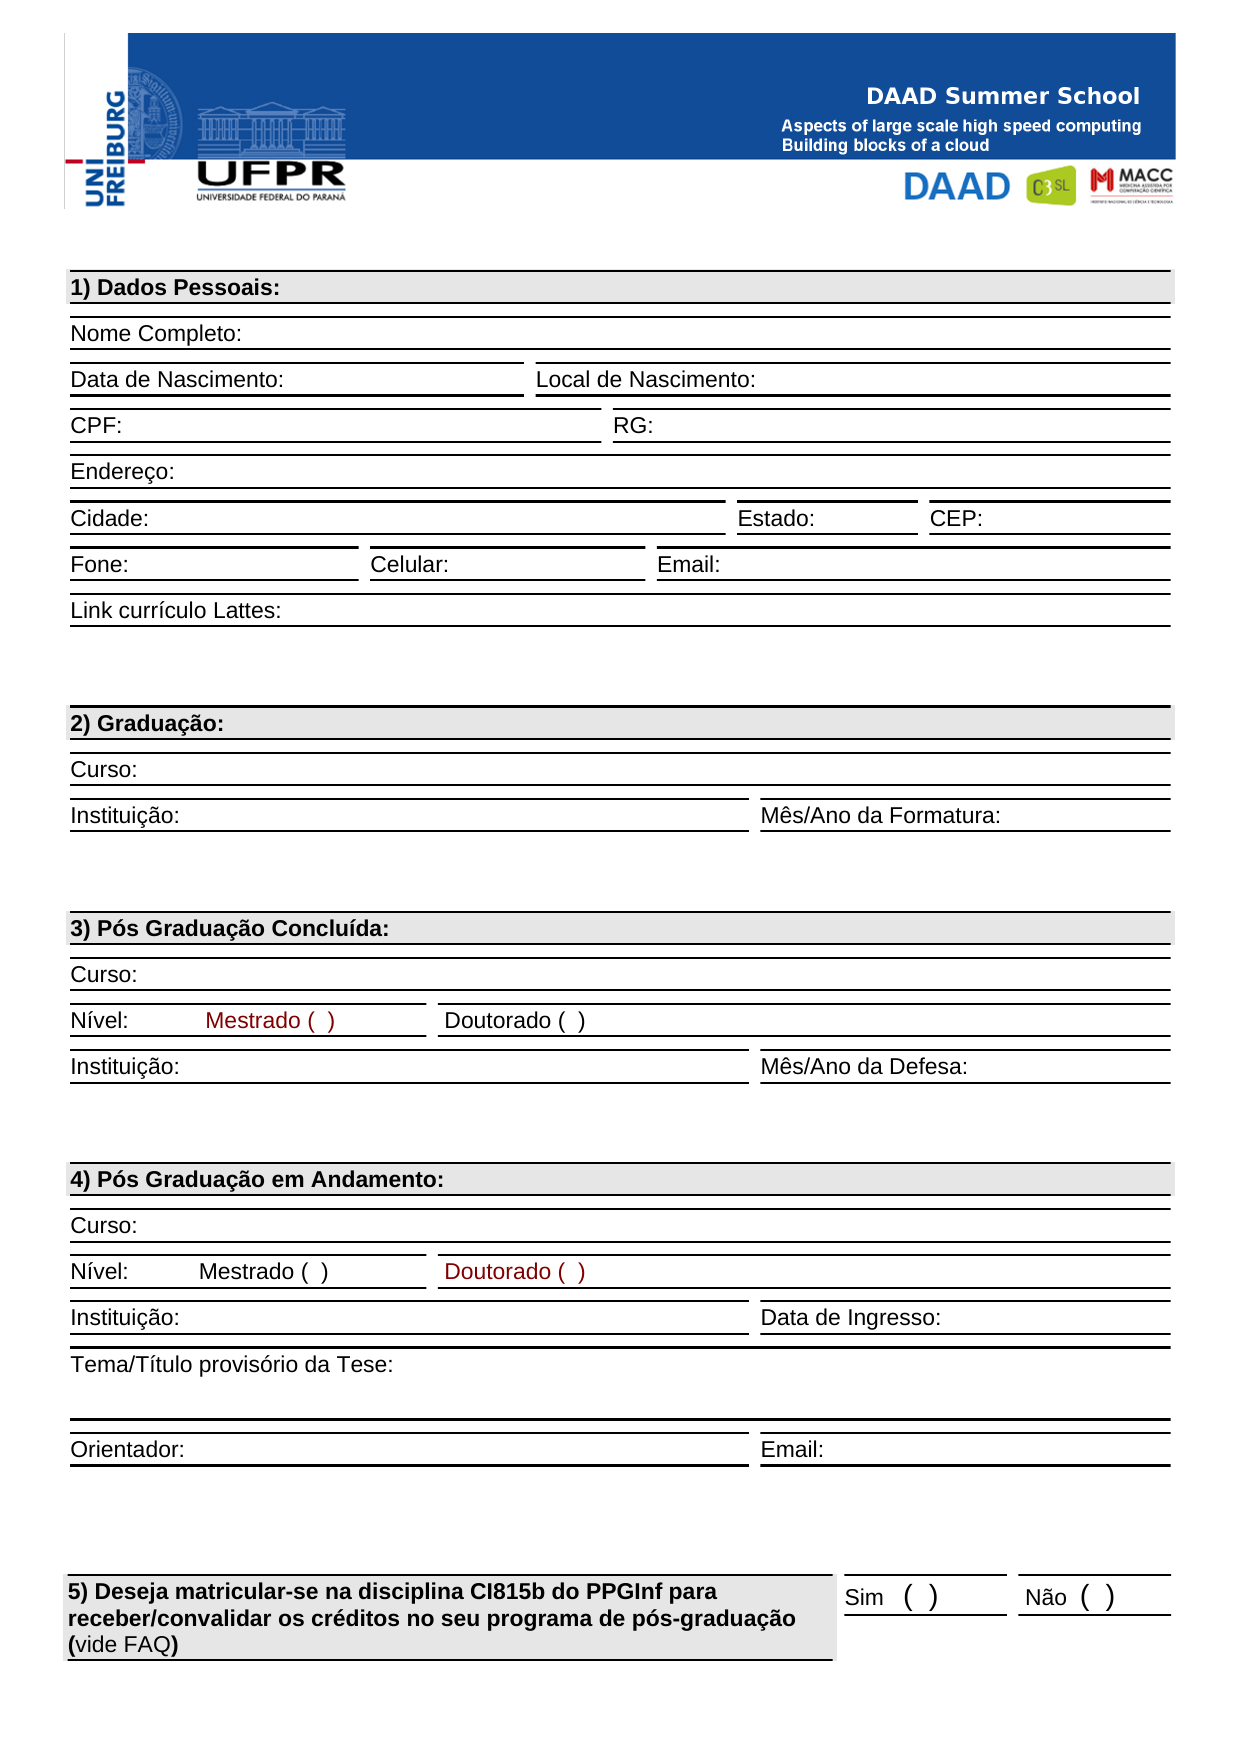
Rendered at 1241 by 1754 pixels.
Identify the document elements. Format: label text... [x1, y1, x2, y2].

table_header 3) Pós Graduação Concluída: [65, 867, 1177, 951]
table_header 4) Pós Graduação em Andamento: [65, 1119, 1177, 1202]
table_cell Instituição: [65, 1295, 755, 1341]
table_header Sim ( ) [839, 1531, 1013, 1667]
table_cell Local de Nascimento: [530, 356, 1177, 402]
table_cell Mês/Ano da Formatura: [755, 792, 1177, 838]
table_cell CEP: [924, 495, 1177, 541]
table_cell Curso: [65, 1202, 1177, 1248]
table_header 5) Deseja matricular-se na disciplina CI815b do PPGInf para receber/convalidar os créditos no seu programa de pós-graduação (vide FAQ) [62, 1531, 838, 1667]
table_cell Instituição: [65, 1043, 755, 1089]
table_cell Data de Ingresso: [755, 1295, 1177, 1341]
table_cell Fone: [65, 541, 364, 587]
table_cell Curso: [65, 951, 1177, 997]
table_cell Curso: [65, 746, 1177, 792]
table_cell Endereço: [65, 449, 1177, 494]
table_cell Email: [755, 1426, 1177, 1472]
table_cell Instituição: [65, 792, 755, 838]
table_cell Email: [651, 541, 1177, 587]
table_cell Data de Nascimento: [65, 356, 530, 402]
table_cell Orientador: [65, 1426, 755, 1472]
table_cell Tema/Título provisório da Tese: [65, 1341, 1177, 1426]
table_cell Link currículo Lattes: [65, 587, 1177, 633]
table_cell Doutorado ( ) [432, 1248, 1177, 1294]
table_header Não ( ) [1013, 1531, 1177, 1667]
table_cell Doutorado ( ) [432, 997, 1177, 1043]
table_cell CPF: [65, 402, 607, 448]
table_header 2) Graduação: [65, 662, 1177, 746]
table_cell RG: [607, 402, 1177, 448]
table_cell Cidade: [65, 495, 731, 541]
picture [64, 33, 1176, 209]
table_header 1) Dados Pessoais: [65, 264, 1177, 310]
table_cell Nível: Mestrado ( ) [65, 1248, 432, 1294]
table_cell Mês/Ano da Defesa: [755, 1043, 1177, 1089]
table_cell Nível: Mestrado ( ) [65, 997, 432, 1043]
table_cell Celular: [365, 541, 651, 587]
table_cell Estado: [731, 495, 924, 541]
table_cell Nome Completo: [65, 310, 1177, 356]
